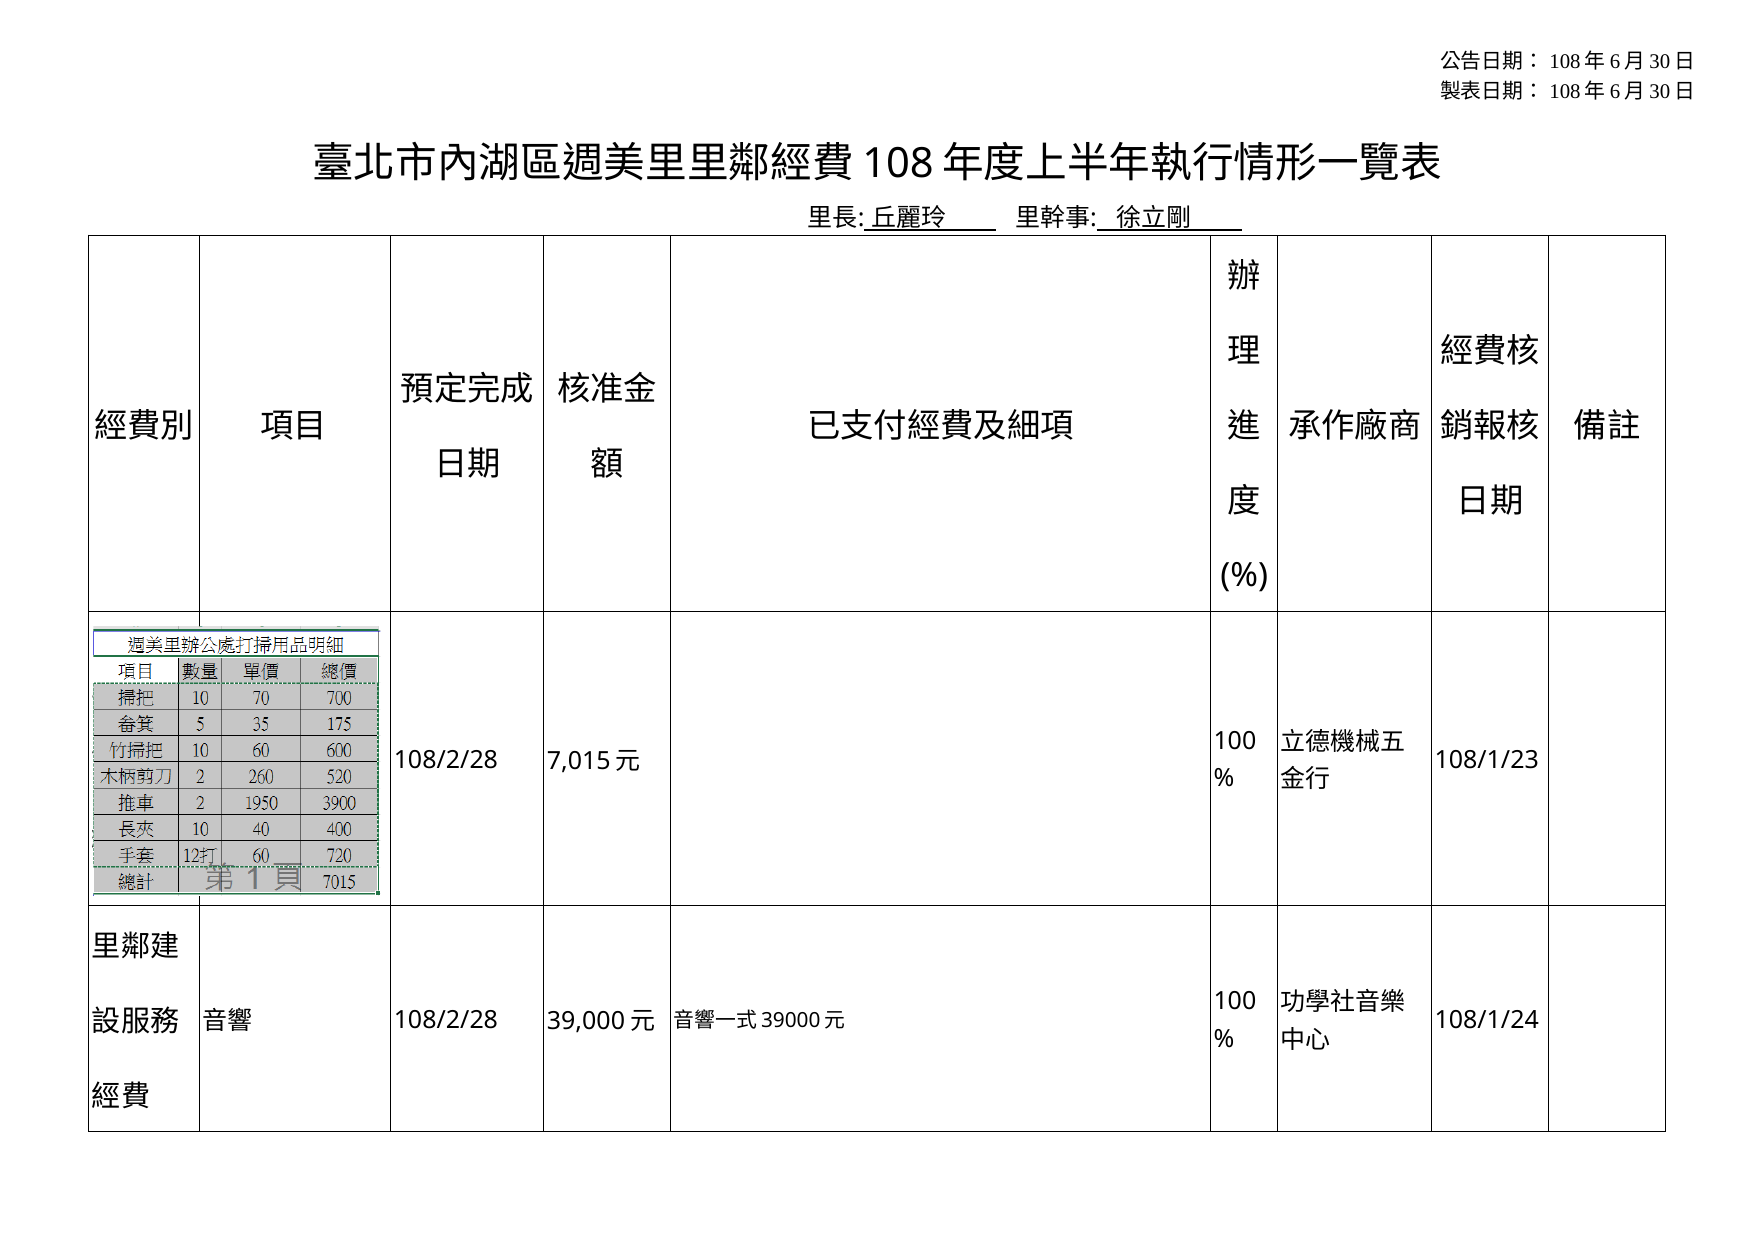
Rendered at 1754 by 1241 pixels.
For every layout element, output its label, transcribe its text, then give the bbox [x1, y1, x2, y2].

table_cell [1549, 906, 1665, 1131]
table_header 經費核銷報核日期 [1432, 236, 1548, 611]
table_header 辦理進度(%) [1211, 236, 1277, 611]
table_header 預定完成 日期 [391, 236, 543, 611]
table_header 核准金額 [544, 236, 670, 611]
text 臺北市內湖區週美里里鄰經費108年度上半年執行情形一覽表 [59, 122, 1695, 197]
table_cell 打掃用具 [200, 612, 390, 905]
table_cell 108/2/28 [391, 906, 543, 1131]
table_header 項目 [200, 236, 390, 611]
table_cell 里鄰建設服務經費 [89, 612, 199, 905]
table_cell [1549, 612, 1665, 905]
table_header 承作廠商 [1278, 236, 1431, 611]
table_cell 108/1/23 [1432, 612, 1548, 905]
table_cell 里鄰建設服務經費 [89, 906, 199, 1131]
table_cell 39,000元 [544, 906, 670, 1131]
text 里長: 丘麗玲 里幹事: 徐立剛 [59, 197, 1695, 234]
table_cell 立德機械五金行 [1278, 612, 1431, 905]
picture [93, 626, 109, 855]
table_header 經費別 [89, 236, 199, 611]
table_cell 音響 [200, 906, 390, 1131]
table_cell [671, 612, 1210, 905]
table_cell 108/2/28 [391, 612, 543, 905]
table_cell 7,015元 [544, 612, 670, 905]
table_cell 100% [1211, 906, 1277, 1131]
table_cell 音響一式39000元 [671, 906, 1210, 1131]
table_cell 100% [1211, 612, 1277, 905]
table_cell 功學社音樂中心 [1278, 906, 1431, 1131]
table_header 已支付經費及細項 [671, 236, 1210, 611]
table_header 備註 [1549, 236, 1665, 611]
table_cell 108/1/24 [1432, 906, 1548, 1131]
